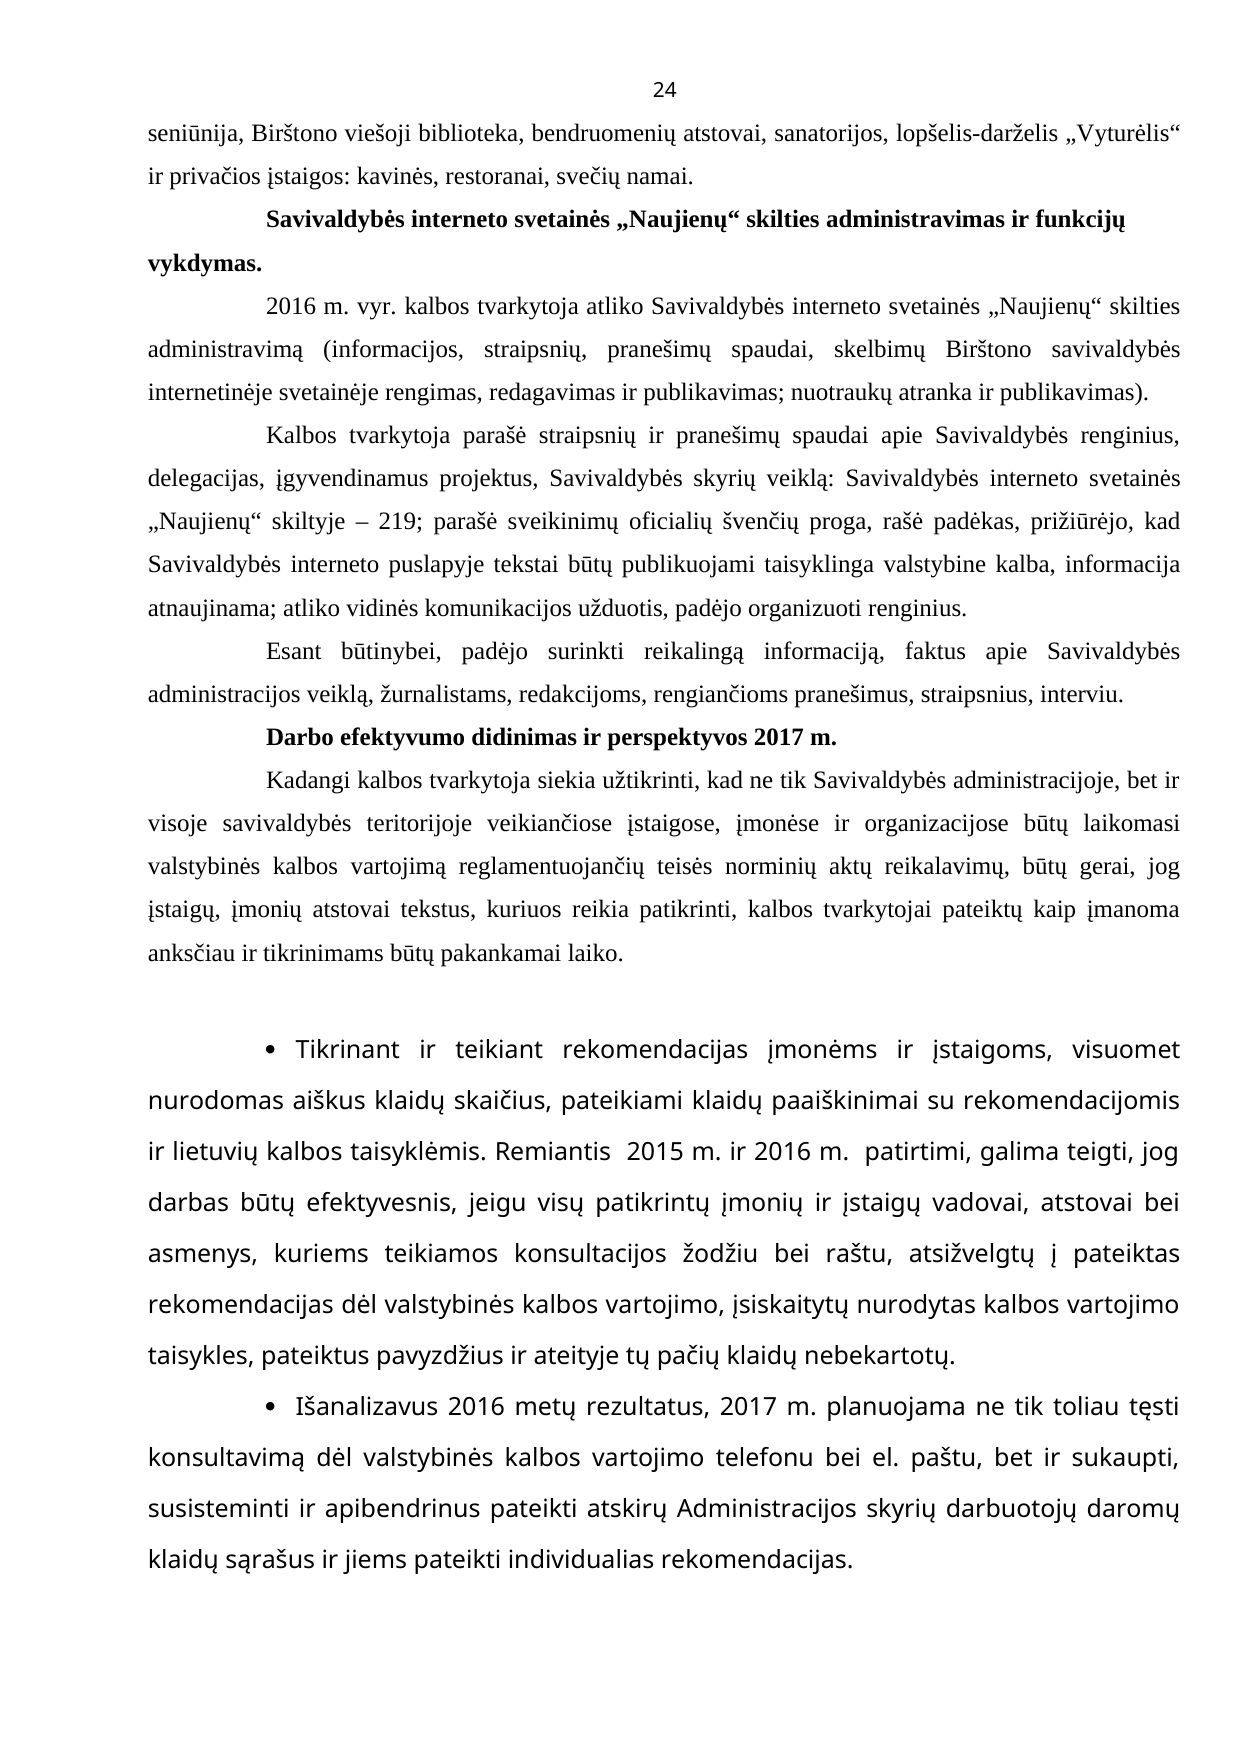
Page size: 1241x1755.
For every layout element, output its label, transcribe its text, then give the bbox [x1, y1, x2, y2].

text 2016 m. vyr. kalbos tvarkytoja atliko Savivaldybės interneto svetainės „Naujienų“ skilties administravimą (informacijos, straipsnių, pranešimų spaudai, skelbimų Birštono savivaldybės internetinėje svetainėje rengimas, redagavimas ir publikavimas; nuotraukų atranka ir publikavimas). [148, 291, 1181, 406]
text  Tikrinant ir teikiant rekomendacijas įmonėms ir įstaigoms, visuomet nurodomas aiškus klaidų skaičius, pateikiami klaidų paaiškinimai su rekomendacijomis ir lietuvių kalbos taisyklėmis. Remiantis 2015 m. ir 2016 m. patirtimi, galima teigti, jog darbas būtų efektyvesnis, jeigu visų patikrintų įmonių ir įstaigų vadovai, atstovai bei asmenys, kuriems teikiamos konsultacijos žodžiu bei raštu, atsižvelgtų į pateiktas rekomendacijas dėl valstybinės kalbos vartojimo, įsiskaitytų nurodytas kalbos vartojimo taisykles, pateiktus pavyzdžius ir ateityje tų pačių klaidų nebekartotų. [148, 1032, 1181, 1372]
text Darbo efektyvumo didinimas ir perspektyvos 2017 m. [148, 722, 1181, 751]
text  Išanalizavus 2016 metų rezultatus, 2017 m. planuojama ne tik toliau tęsti konsultavimą dėl valstybinės kalbos vartojimo telefonu bei el. paštu, bet ir sukaupti, susisteminti ir apibendrinus pateikti atskirų Administracijos skyrių darbuotojų daromų klaidų sąrašus ir jiems pateikti individualias rekomendacijas. [148, 1389, 1181, 1576]
text seniūnija, Birštono viešoji biblioteka, bendruomenių atstovai, sanatorijos, lopšelis-darželis „Vyturėlis“ ir privačios įstaigos: kavinės, restoranai, svečių namai. [148, 118, 1181, 190]
text Kadangi kalbos tvarkytoja siekia užtikrinti, kad ne tik Savivaldybės administracijoje, bet ir visoje savivaldybės teritorijoje veikiančiose įstaigose, įmonėse ir organizacijose būtų laikomasi valstybinės kalbos vartojimą reglamentuojančių teisės norminių aktų reikalavimų, būtų gerai, jog įstaigų, įmonių atstovai tekstus, kuriuos reikia patikrinti, kalbos tvarkytojai pateiktų kaip įmanoma anksčiau ir tikrinimams būtų pakankamai laiko. [148, 765, 1181, 966]
text Savivaldybės interneto svetainės „Naujienų“ skilties administravimas ir funkcijų vykdymas. [148, 204, 1181, 276]
text Kalbos tvarkytoja parašė straipsnių ir pranešimų spaudai apie Savivaldybės renginius, delegacijas, įgyvendinamus projektus, Savivaldybės skyrių veiklą: Savivaldybės interneto svetainės „Naujienų“ skiltyje – 219; parašė sveikinimų oficialių švenčių proga, rašė padėkas, prižiūrėjo, kad Savivaldybės interneto puslapyje tekstai būtų publikuojami taisyklinga valstybine kalba, informacija atnaujinama; atliko vidinės komunikacijos užduotis, padėjo organizuoti renginius. [148, 420, 1181, 621]
text Esant būtinybei, padėjo surinkti reikalingą informaciją, faktus apie Savivaldybės administracijos veiklą, žurnalistams, redakcijoms, rengiančioms pranešimus, straipsnius, interviu. [148, 636, 1181, 708]
